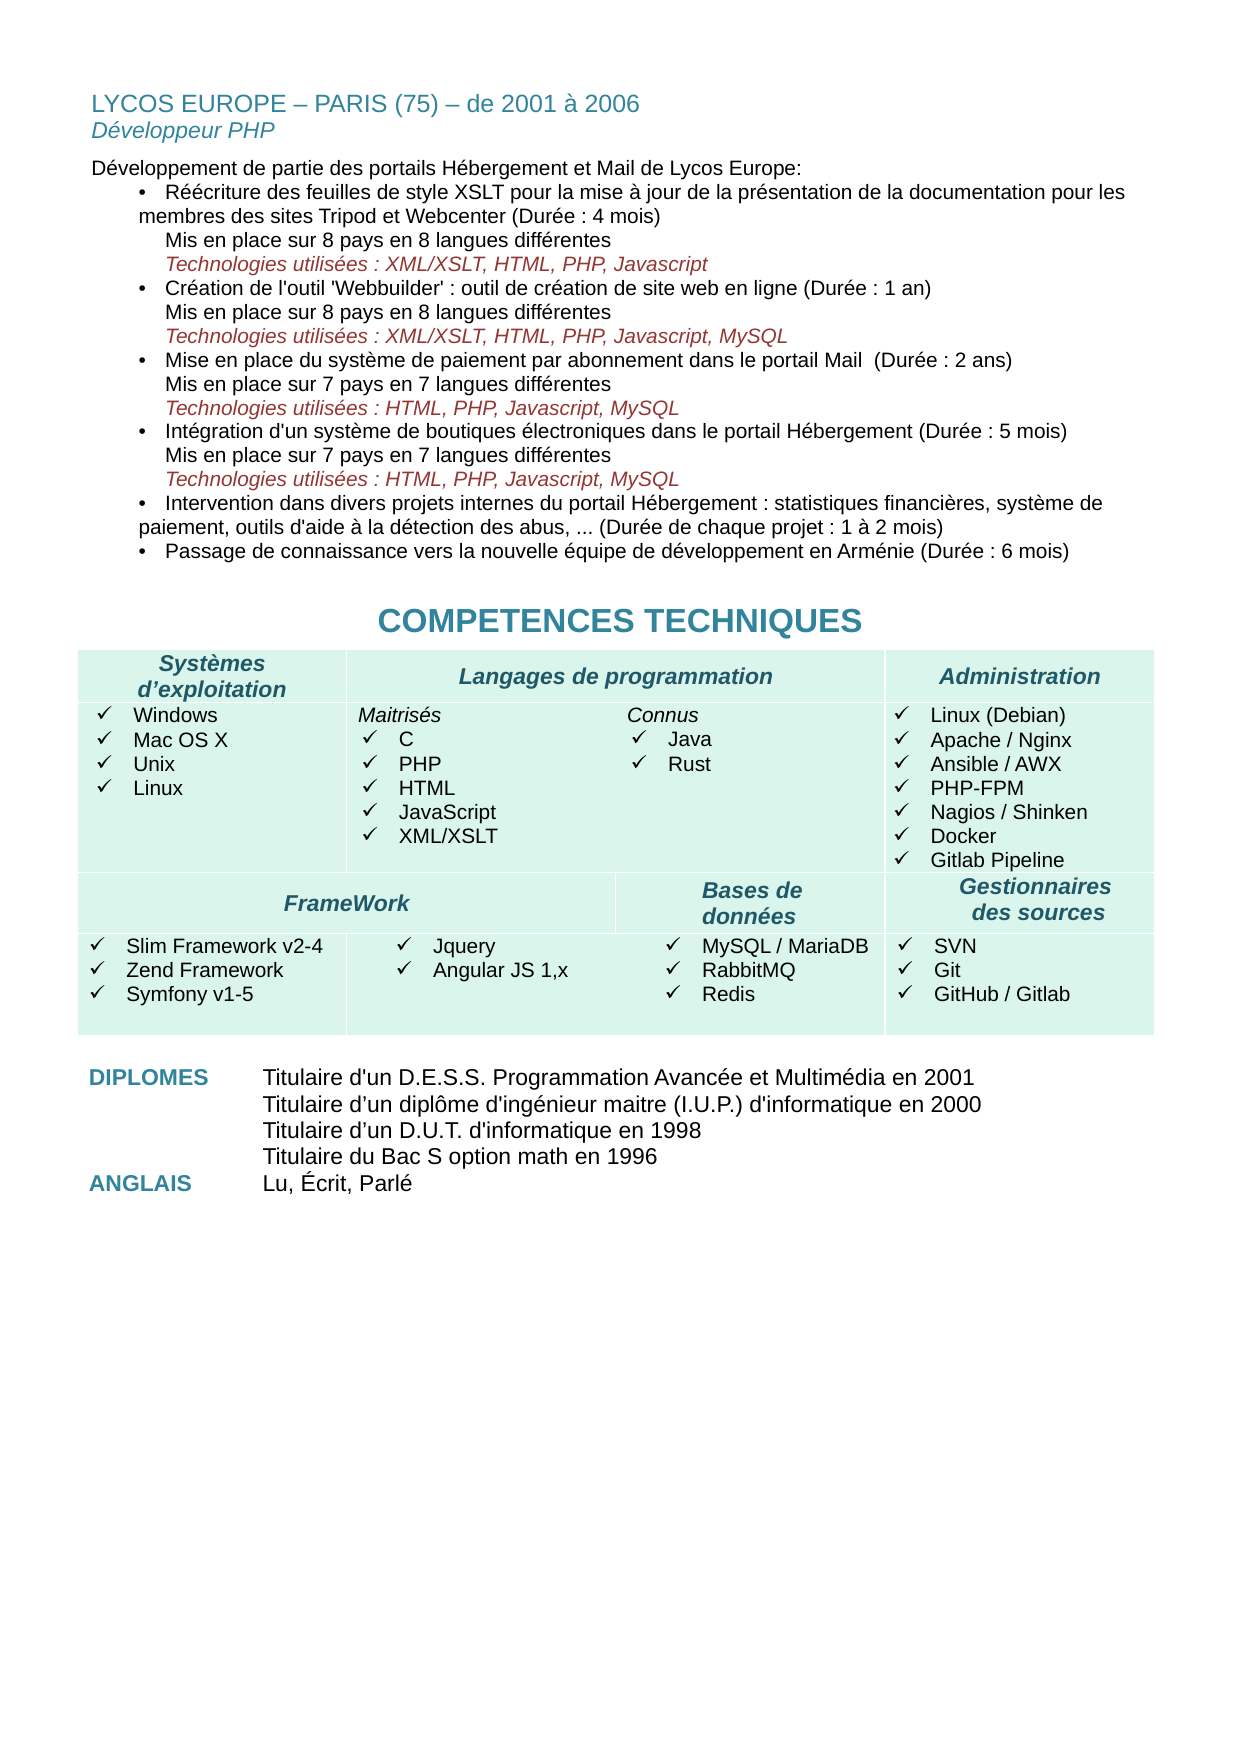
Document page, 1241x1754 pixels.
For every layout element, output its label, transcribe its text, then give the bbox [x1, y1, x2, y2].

table_header Administration [886, 650, 1154, 702]
text COMPETENCES TECHNIQUES [89, 601, 1152, 640]
table_cell FrameWork [78, 873, 615, 933]
table_cell Slim Framework v2-4 Zend Framework Symfony v1-5 [78, 934, 346, 1035]
table_cell ANGLAIS [78, 1170, 251, 1196]
table_cell Windows Mac OS X Unix Linux [78, 703, 346, 872]
table_cell SVN Git GitHub / Gitlab [886, 934, 1154, 1035]
table_header Systèmes d’exploitation [78, 650, 346, 702]
table_cell Lu, Écrit, Parlé [251, 1170, 1154, 1196]
table_header Langages de programmation [347, 650, 884, 702]
table_cell Bases de données [616, 873, 884, 933]
table_cell Linux (Debian) Apache / Nginx Ansible / AWX PHP-FPM Nagios / Shinken Docker Gitlab Pipeline [886, 702, 1154, 872]
table_header Titulaire d'un D.E.S.S. Programmation Avancée et Multimédia en 2001 Titulaire d’un diplôme d'ingénieur maitre (I.U.P.) d'informatique en 2000 Titulaire d’un D.U.T. d'informatique en 1998 Titulaire du Bac S option math en 1996 [251, 1064, 1154, 1169]
table_cell Connus Java Rust [616, 703, 884, 872]
table_cell Gestionnaires des sources [886, 873, 1154, 933]
table_header DIPLOMES [78, 1064, 251, 1169]
table_cell MySQL / MariaDB RabbitMQ Redis [616, 934, 884, 1035]
table_cell Jquery Angular JS 1,x [347, 934, 616, 1035]
table_cell LYCOS EUROPE – PARIS (75) – de 2001 à 2006 Développeur PHP Développement de partie des portails Hébergement et Mail de Lycos Europe: • Réécriture des feuilles de style XSLT pour la mise à jour de la présentation de la documentation pour les membres des sites Tripod et Webcenter (Durée : 4 mois) Mis en place sur 8 pays en 8 langues différentes Technologies utilisées : XML/XSLT, HTML, PHP, Javascript • Création de l'outil 'Webbuilder' : outil de création de site web en ligne (Durée : 1 an) Mis en place sur 8 pays en 8 langues différentes Technologies utilisées : XML/XSLT, HTML, PHP, Javascript, MySQL • Mise en place du système de paiement par abonnement dans le portail Mail (Durée : 2 ans) Mis en place sur 7 pays en 7 langues différentes Technologies utilisées : HTML, PHP, Javascript, MySQL • Intégration d'un système de boutiques électroniques dans le portail Hébergement (Durée : 5 mois) Mis en place sur 7 pays en 7 langues différentes Technologies utilisées : HTML, PHP, Javascript, MySQL • Intervention dans divers projets internes du portail Hébergement : statistiques financières, système de paiement, outils d'aide à la détection des abus, ... (Durée de chaque projet : 1 à 2 mois) • Passage de connaissance vers la nouvelle équipe de développement en Arménie (Durée : 6 mois) [80, 89, 1162, 563]
table_cell Maitrisés C PHP HTML JavaScript XML/XSLT [347, 703, 616, 872]
